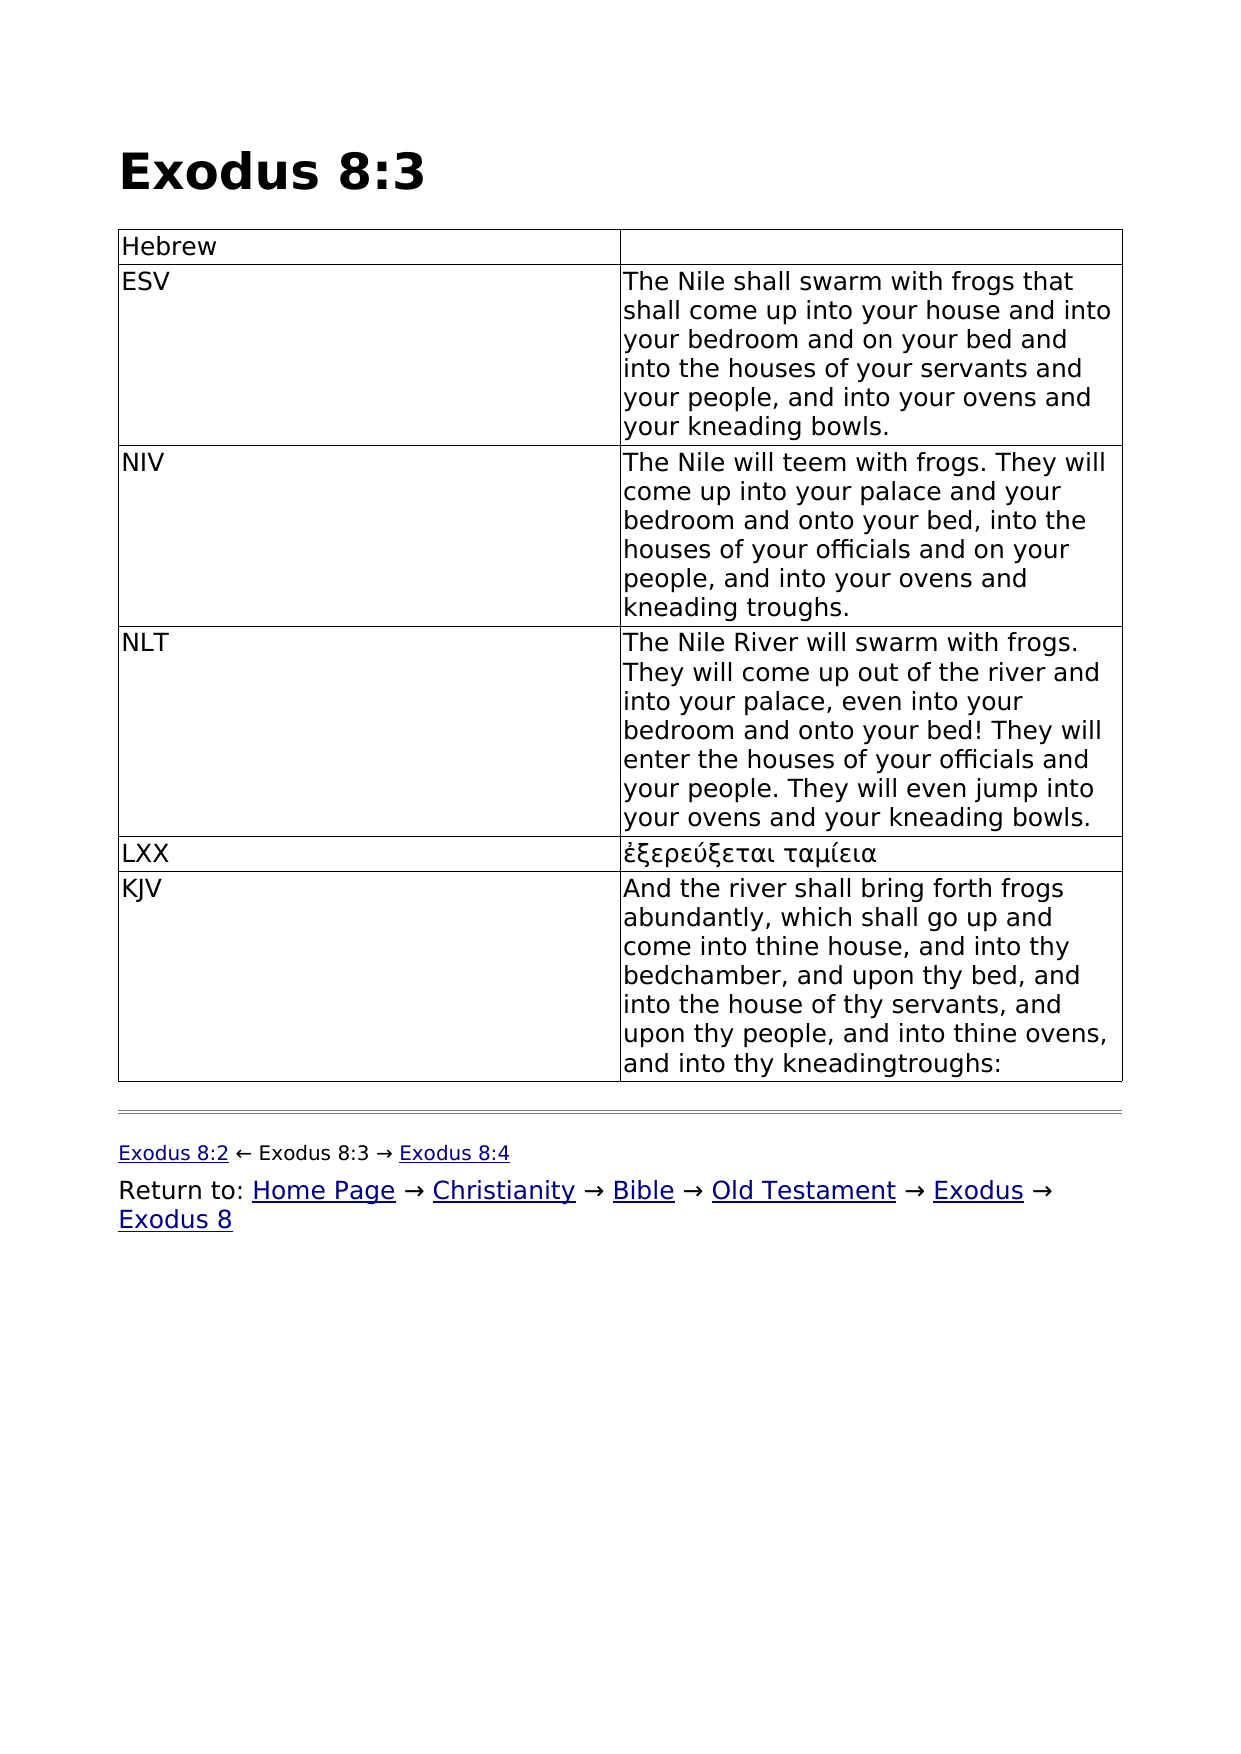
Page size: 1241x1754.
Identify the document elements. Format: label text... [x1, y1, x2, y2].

table_header Hebrew [119, 230, 620, 264]
subtitle Exodus 8:3 [118, 143, 1122, 201]
table_cell LXX [119, 837, 620, 871]
table_cell And the river shall bring forth frogs abundantly, which shall go up and come into thine house, and into thy bedchamber, and upon thy bed, and into the house of thy servants, and upon thy people, and into thine ovens, and into thy kneadingtroughs: [621, 872, 1122, 1081]
text Exodus 8:2 ← Exodus 8:3 → Exodus 8:4 [118, 1142, 1122, 1176]
table_cell NLT [119, 627, 620, 836]
table_cell The Nile will teem with frogs. They will come up into your palace and your bedroom and onto your bed, into the houses of your officials and on your people, and into your ovens and kneading troughs. [621, 446, 1122, 626]
table_cell ἐξερεύξεται ταμίεια [621, 837, 1122, 871]
table_cell ESV [119, 265, 620, 445]
table_cell The Nile River will swarm with frogs. They will come up out of the river and into your palace, even into your bedroom and onto your bed! They will enter the houses of your officials and your people. They will even jump into your ovens and your kneading bowls. [621, 627, 1122, 836]
table_cell KJV [119, 872, 620, 1081]
table_cell NIV [119, 446, 620, 626]
table_header [621, 230, 1122, 264]
text Return to: Home Page → Christianity → Bible → Old Testament → Exodus → Exodus 8 [118, 1176, 1122, 1234]
table_cell The Nile shall swarm with frogs that shall come up into your house and into your bedroom and on your bed and into the houses of your servants and your people, and into your ovens and your kneading bowls. [621, 265, 1122, 445]
